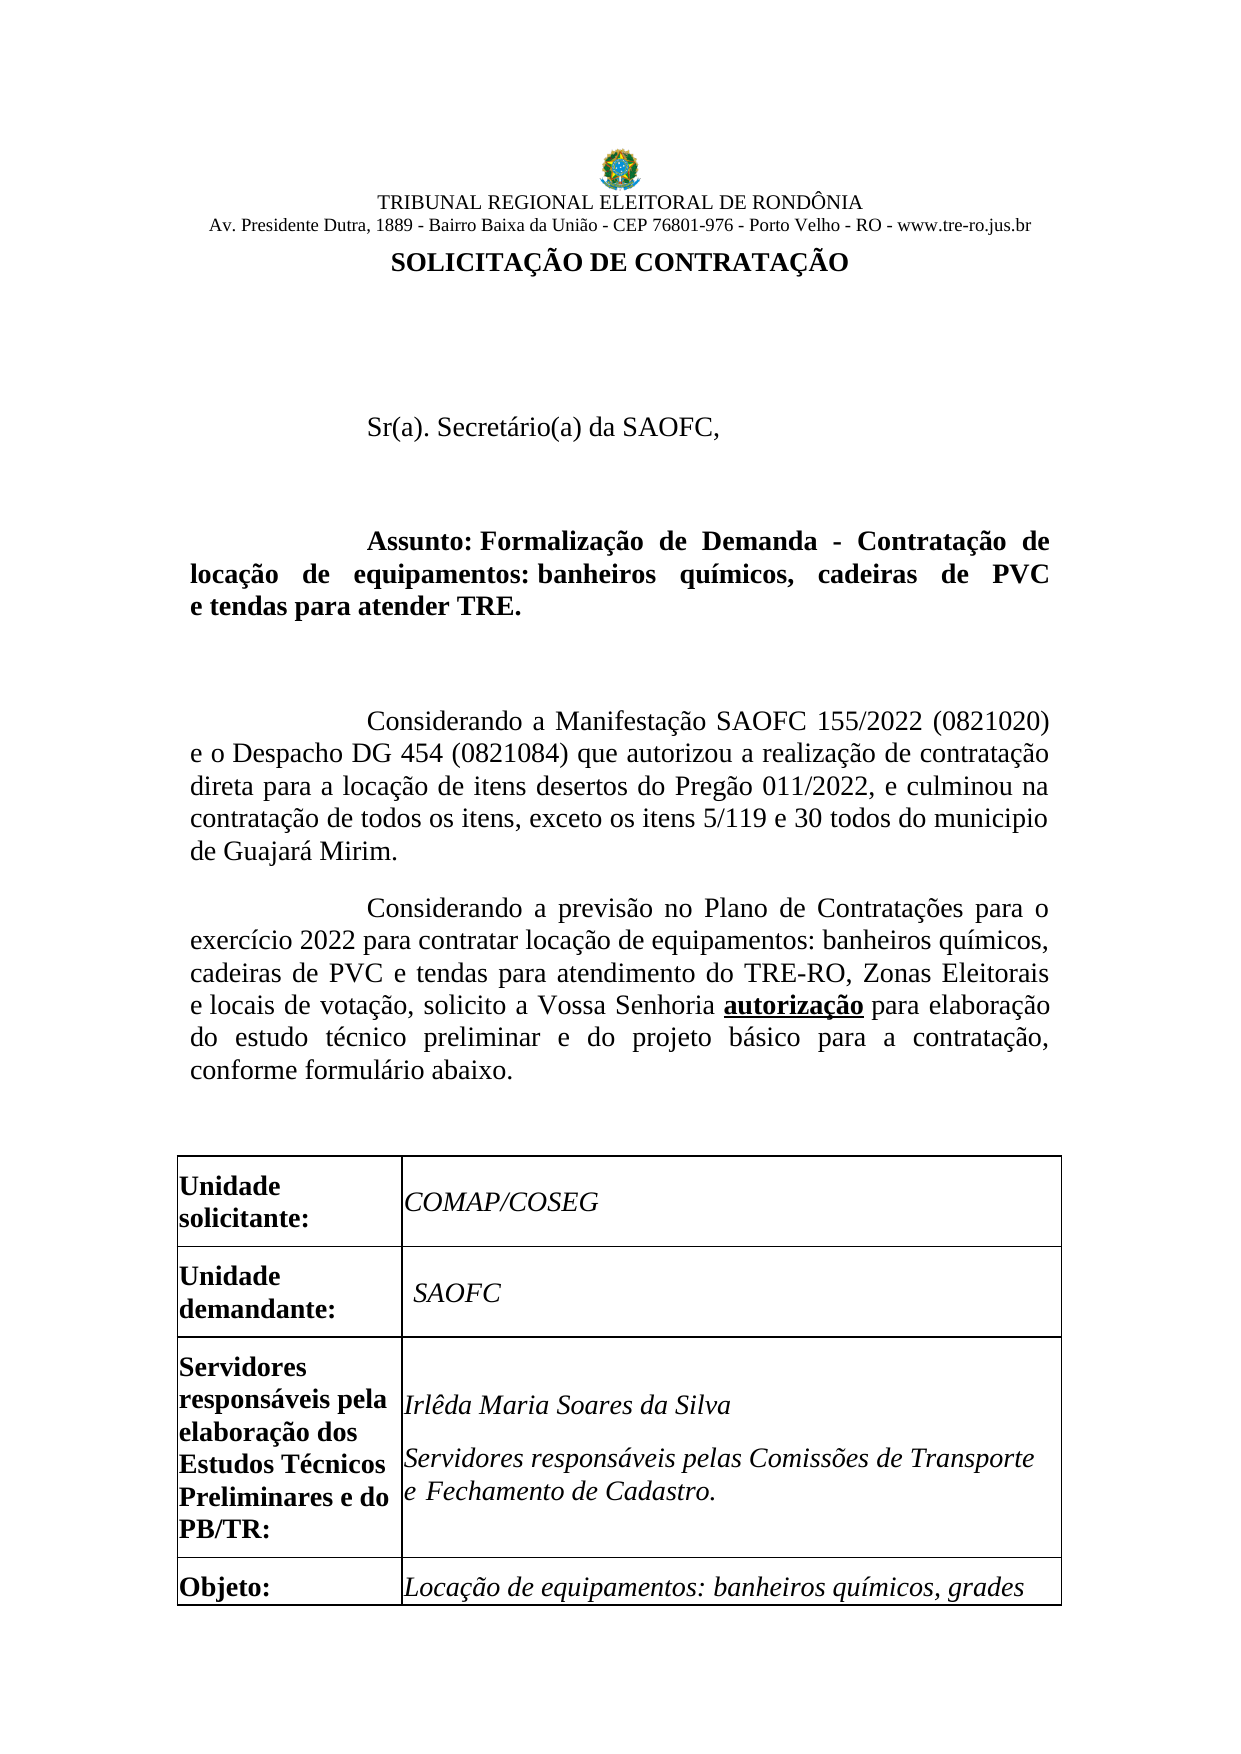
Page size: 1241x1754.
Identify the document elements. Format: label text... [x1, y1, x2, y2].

table_header Unidade solicitante: [178, 1157, 401, 1246]
table_cell Objeto: [178, 1558, 401, 1604]
text TRIBUNAL REGIONAL ELEITORAL DE RONDÔNIA [177, 190, 1063, 214]
table_cell Unidade demandante: [178, 1247, 401, 1336]
text Considerando a previsão no Plano de Contratações para o exercício 2022 para contratar locação de equipamentos: banheiros químicos, cadeiras de PVC e tendas para atendimento do TRE-RO, Zonas Eleitorais e locais de votação, solicito a Vossa Senhoria autorização para elaboração do estudo técnico preliminar e do projeto básico para a contratação, conforme formulário abaixo. [190, 891, 1051, 1085]
table_cell Irlêda Maria Soares da Silva Servidores responsáveis pelas Comissões de Transporte e Fechamento de Cadastro. [403, 1338, 1061, 1556]
text Av. Presidente Dutra, 1889 - Bairro Baixa da União - CEP 76801-976 - Porto Velho - RO - www.tre-ro.jus.br [177, 214, 1063, 236]
table_cell Servidores responsáveis pela elaboração dos Estudos Técnicos Preliminares e do PB/TR: [178, 1338, 401, 1556]
text Sr(a). Secretário(a) da SAOFC, [190, 409, 1051, 442]
table_header COMAP/COSEG [403, 1157, 1061, 1246]
text Solicitação de Contratação [177, 246, 1063, 277]
table_cell Locação de equipamentos: banheiros químicos, grades [403, 1558, 1061, 1604]
table_cell SAOFC [403, 1247, 1061, 1336]
text Considerando a Manifestação SAOFC 155/2022 (0821020) e o Despacho DG 454 (0821084) que autorizou a realização de contratação direta para a locação de itens desertos do Pregão 011/2022, e culminou na contratação de todos os itens, exceto os itens 5/119 e 30 todos do municipio de Guajará Mirim. [190, 704, 1051, 866]
text Assunto: Formalização de Demanda - Contratação de locação de equipamentos: banheiros químicos, cadeiras de PVC e tendas para atender TRE. [190, 524, 1051, 622]
